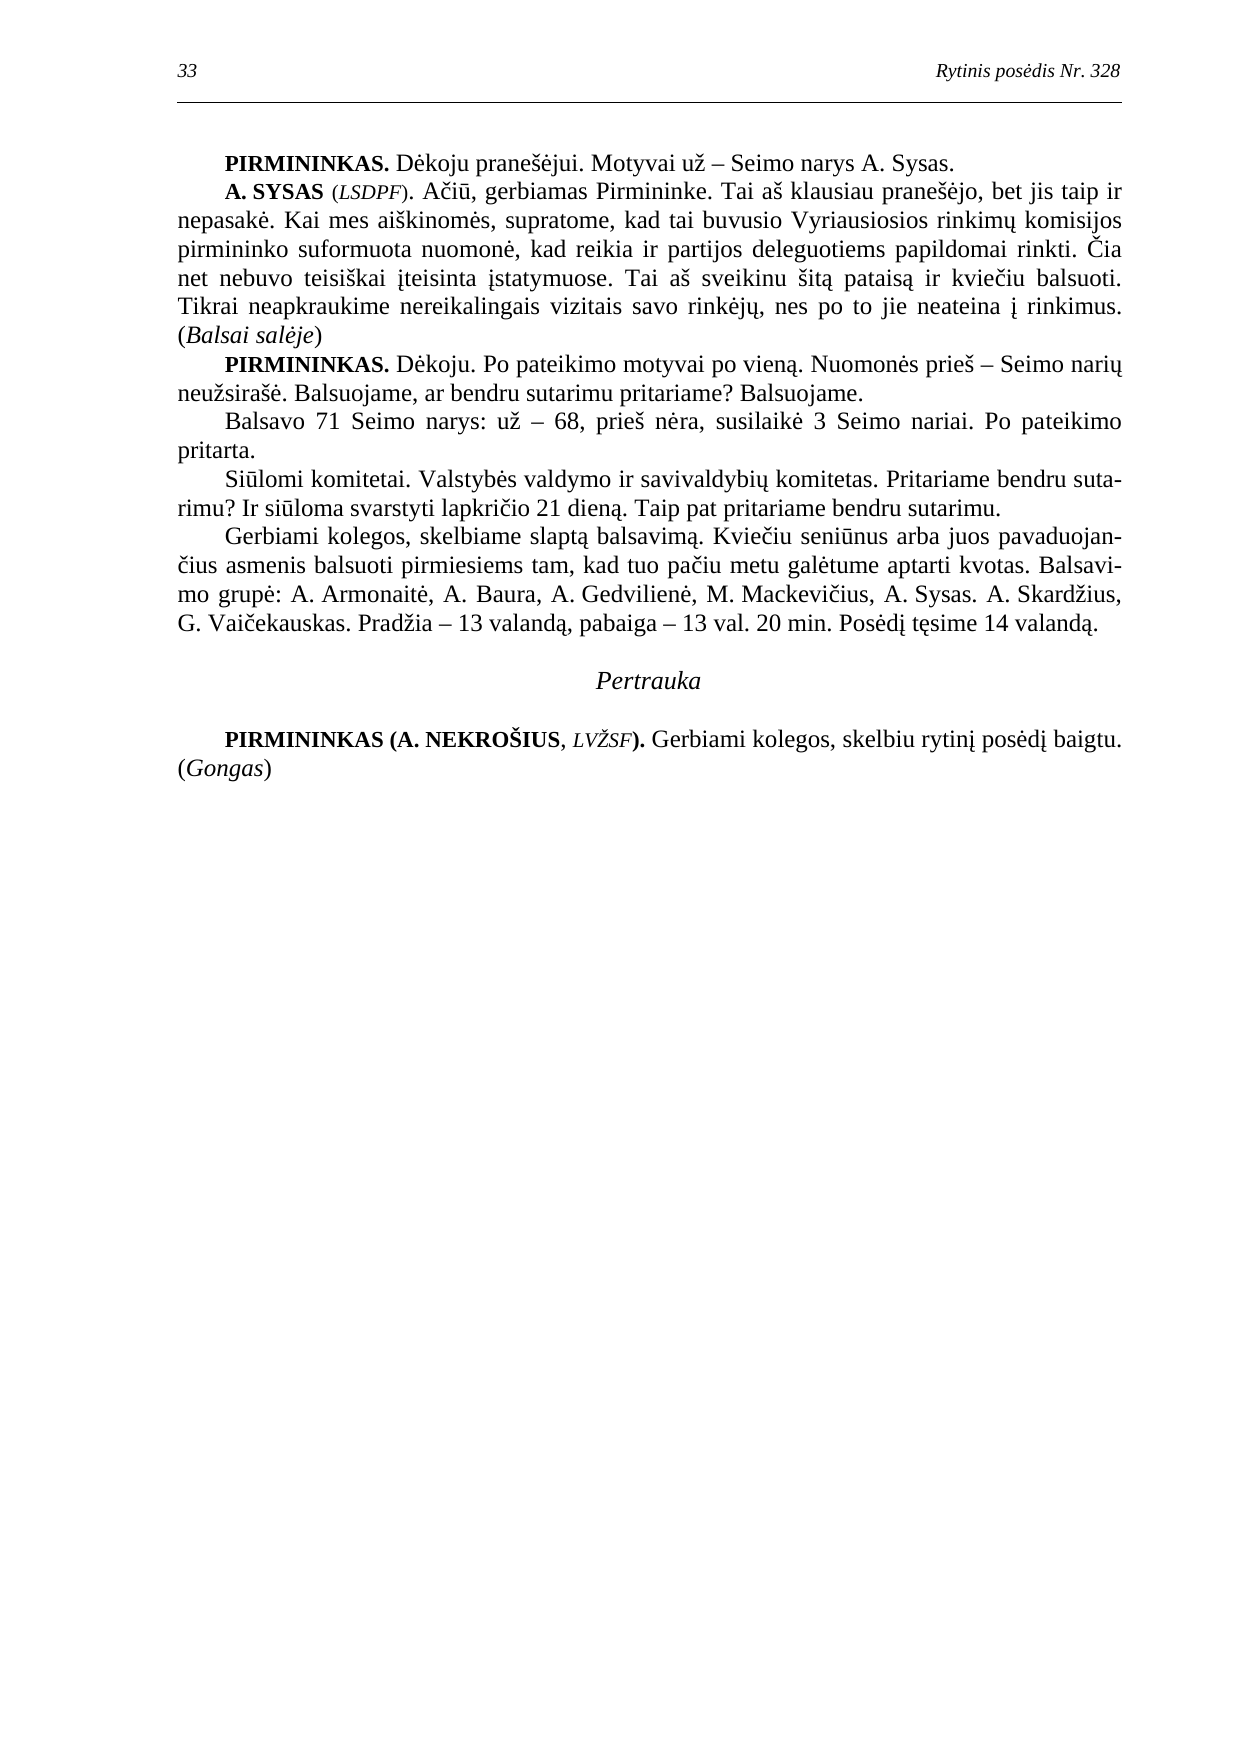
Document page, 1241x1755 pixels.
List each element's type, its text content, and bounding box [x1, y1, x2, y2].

text Bal­sa­vo 71 Sei­mo na­rys: už – 68, prieš nė­ra, su­si­lai­kė 3 Sei­mo na­riai. Po pa­tei­ki­mo pritar­ta. [177, 406, 1122, 464]
text PIRMININKAS. Dė­ko­ju. Po pa­tei­ki­mo mo­ty­vai po vie­ną. Nuo­mo­nės prieš – Sei­mo na­rių ne­už­si­ra­šė. Bal­suo­ja­me, ar ben­dru su­ta­ri­mu pri­ta­ria­me? Bal­suo­ja­me. [177, 349, 1122, 406]
text PIRMININKAS. Dė­ko­ju pra­ne­šė­jui. Mo­ty­vai už – Sei­mo na­rys A. Sy­sas. [177, 148, 1122, 176]
text A. SYSAS (LSDPF). Ačiū, ger­bia­mas Pir­mi­nin­ke. Tai aš klau­siau pra­ne­šė­jo, bet jis taip ir ne­pa­sa­kė. Kai mes aiš­ki­no­mės, su­pra­to­me, kad tai bu­vu­sio Vy­riau­sio­sios rin­ki­mų ko­mi­si­jos pir­mi­nin­ko su­for­muo­ta nuo­mo­nė, kad rei­kia ir par­ti­jos de­le­guo­tiems pa­pil­do­mai rink­ti. Čia net ne­bu­vo tei­siš­kai įtei­sin­ta įsta­ty­muo­se. Tai aš svei­ki­nu ši­tą pa­tai­są ir kvie­čiu bal­suo­ti. Tikrai ne­ap­krau­ki­me ne­rei­ka­lin­gais vi­zi­tais sa­vo rin­kė­jų, nes po to jie ne­at­ei­na į rin­ki­mus. (Bal­sai sa­lė­je) [177, 176, 1122, 349]
text PIRMININKAS (A. NEKROŠIUS, LVŽSF). Ger­bia­mi ko­le­gos, skel­biu ry­ti­nį po­sė­dį baig­tu. (Gon­gas) [177, 724, 1122, 781]
text Ger­bia­mi ko­le­gos, skel­bia­me slap­tą bal­sa­vi­mą. Kvie­čiu se­niū­nus ar­ba juos pa­va­duo­jan­čius as­me­nis bal­suo­ti pir­mie­siems tam, kad tuo pa­čiu me­tu ga­lė­tu­me ap­tar­ti kvo­tas. Bal­sa­vi­mo gru­pė: A. Ar­mo­nai­tė, A. Bau­ra, A. Ged­vi­lie­nė, M. Mac­ke­vi­čius, A. Sy­sas. A. Skar­džius, G. Vai­če­kaus­kas. Pra­džia – 13 valandą, pa­bai­ga – 13 val. 20 min. Po­sė­dį tę­si­me 14 va­lan­dą. [177, 521, 1122, 636]
text Siū­lo­mi ko­mi­te­tai. Vals­ty­bės val­dy­mo ir sa­vi­val­dy­bių ko­mi­te­tas. Pri­ta­ria­me ben­dru su­ta­ri­mu? Ir siū­lo­ma svars­ty­ti lap­kri­čio 21 die­ną. Taip pat pri­ta­ria­me ben­dru su­ta­ri­mu. [177, 464, 1122, 521]
text Per­trau­ka [177, 665, 1122, 695]
